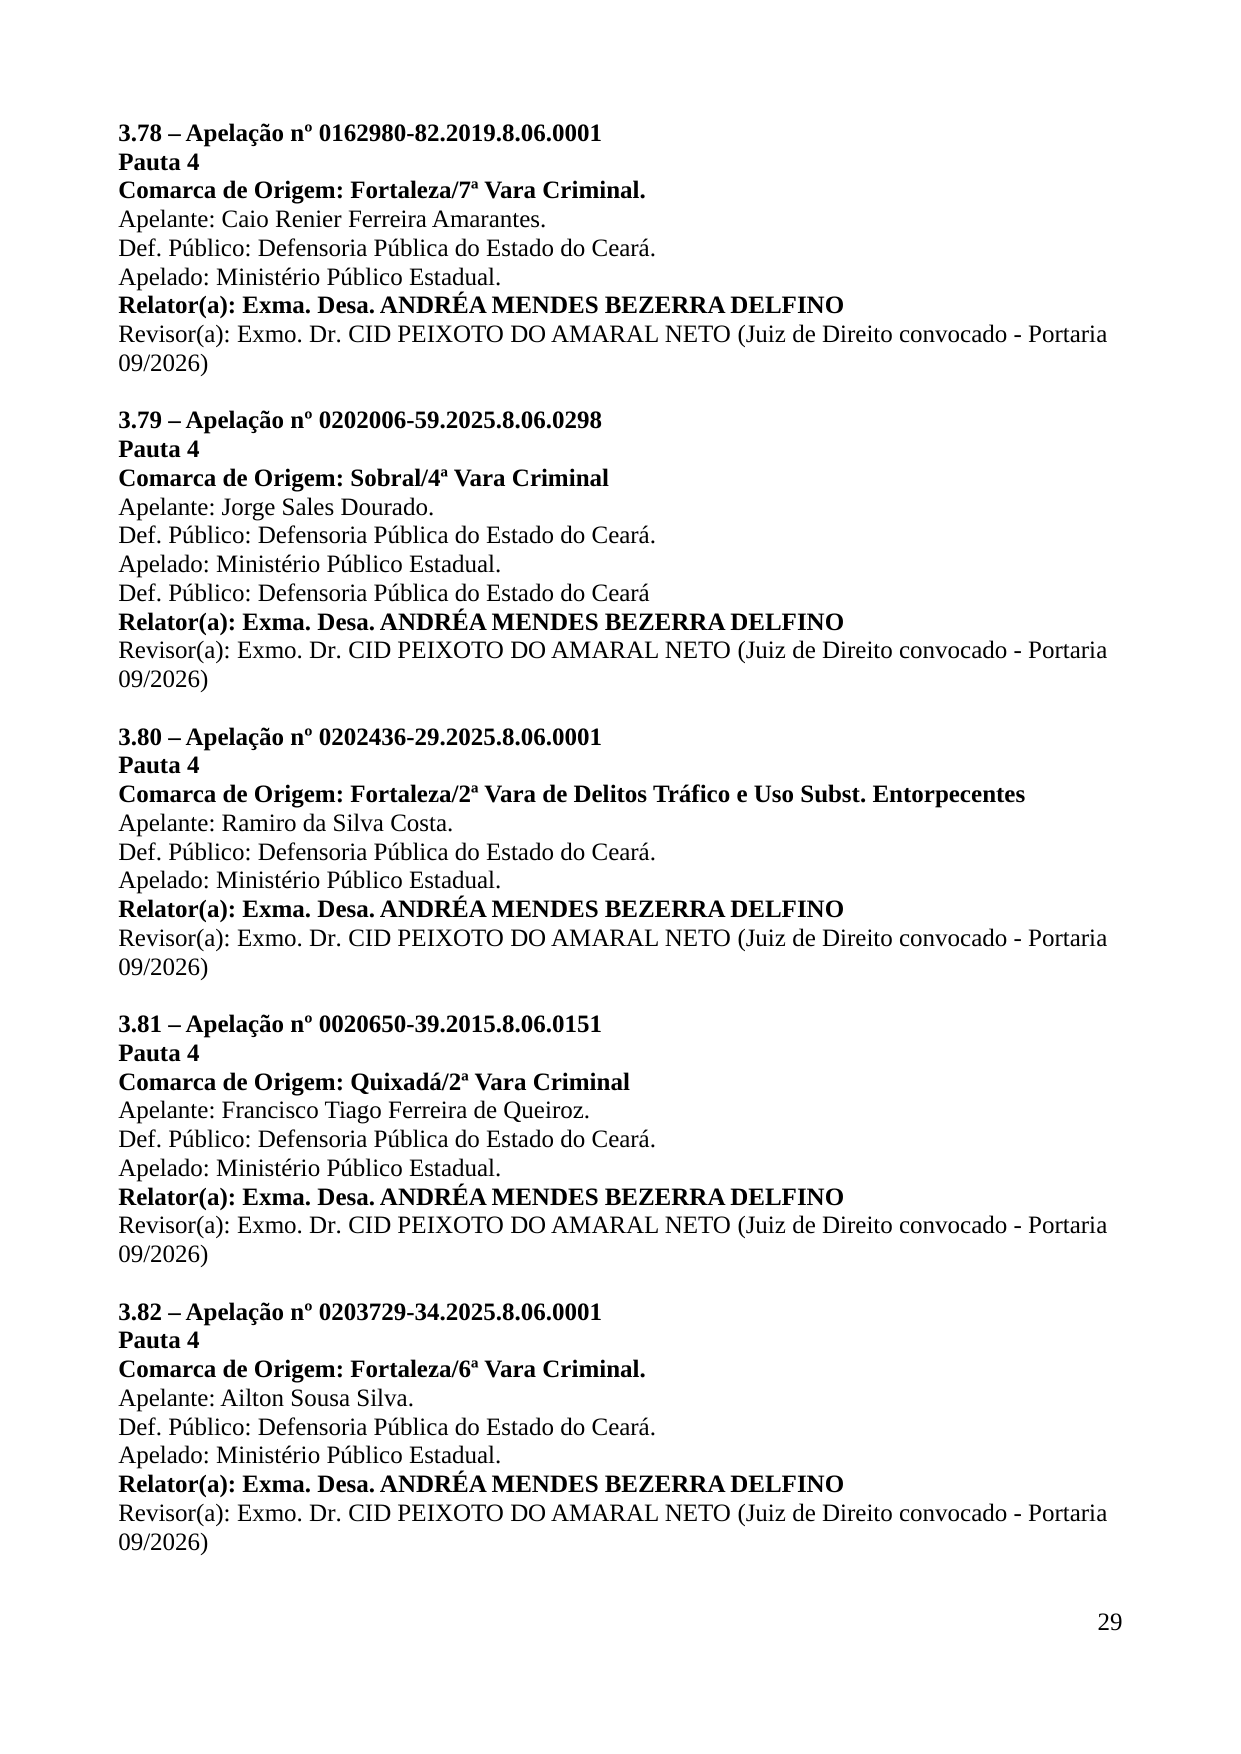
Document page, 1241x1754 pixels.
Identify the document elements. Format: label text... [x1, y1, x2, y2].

text Comarca de Origem: Fortaleza/7ª Vara Criminal. [118, 176, 1122, 204]
text Def. Público: Defensoria Pública do Estado do Ceará. [118, 1412, 1122, 1441]
text Revisor(a): Exmo. Dr. CID PEIXOTO DO AMARAL NETO (Juiz de Direito convocado - Portaria 09/2026) [118, 636, 1122, 693]
text Pauta 4 [118, 434, 1122, 463]
text 3.82 – Apelação nº 0203729-34.2025.8.06.0001 [118, 1297, 1122, 1326]
text Def. Público: Defensoria Pública do Estado do Ceará [118, 578, 1122, 607]
text Apelante: Caio Renier Ferreira Amarantes. [118, 204, 1122, 233]
text Def. Público: Defensoria Pública do Estado do Ceará. [118, 233, 1122, 262]
text Pauta 4 [118, 147, 1122, 176]
text Comarca de Origem: Quixadá/2ª Vara Criminal [118, 1067, 1122, 1096]
text Apelado: Ministério Público Estadual. [118, 1441, 1122, 1469]
text Apelante: Francisco Tiago Ferreira de Queiroz. [118, 1096, 1122, 1124]
text Apelado: Ministério Público Estadual. [118, 866, 1122, 894]
text Pauta 4 [118, 1038, 1122, 1067]
text Relator(a): Exma. Desa. ANDRÉA MENDES BEZERRA DELFINO [118, 1469, 1122, 1498]
text Def. Público: Defensoria Pública do Estado do Ceará. [118, 521, 1122, 549]
text Pauta 4 [118, 751, 1122, 779]
text Apelado: Ministério Público Estadual. [118, 1153, 1122, 1182]
text Apelante: Ramiro da Silva Costa. [118, 808, 1122, 837]
text Revisor(a): Exmo. Dr. CID PEIXOTO DO AMARAL NETO (Juiz de Direito convocado - Portaria 09/2026) [118, 1498, 1122, 1556]
text Def. Público: Defensoria Pública do Estado do Ceará. [118, 1124, 1122, 1153]
text 3.78 – Apelação nº 0162980-82.2019.8.06.0001 [118, 118, 1122, 147]
text Revisor(a): Exmo. Dr. CID PEIXOTO DO AMARAL NETO (Juiz de Direito convocado - Portaria 09/2026) [118, 1211, 1122, 1268]
text 3.79 – Apelação nº 0202006-59.2025.8.06.0298 [118, 406, 1122, 434]
text Relator(a): Exma. Desa. ANDRÉA MENDES BEZERRA DELFINO [118, 291, 1122, 319]
text Apelante: Ailton Sousa Silva. [118, 1383, 1122, 1412]
text Relator(a): Exma. Desa. ANDRÉA MENDES BEZERRA DELFINO [118, 607, 1122, 636]
text Apelado: Ministério Público Estadual. [118, 262, 1122, 291]
text Def. Público: Defensoria Pública do Estado do Ceará. [118, 837, 1122, 866]
text 3.81 – Apelação nº 0020650-39.2015.8.06.0151 [118, 1009, 1122, 1038]
text Apelante: Jorge Sales Dourado. [118, 492, 1122, 521]
text Pauta 4 [118, 1326, 1122, 1354]
text Revisor(a): Exmo. Dr. CID PEIXOTO DO AMARAL NETO (Juiz de Direito convocado - Portaria 09/2026) [118, 319, 1122, 377]
text Comarca de Origem: Fortaleza/6ª Vara Criminal. [118, 1354, 1122, 1383]
text Relator(a): Exma. Desa. ANDRÉA MENDES BEZERRA DELFINO [118, 1182, 1122, 1211]
text 3.80 – Apelação nº 0202436-29.2025.8.06.0001 [118, 722, 1122, 751]
text Revisor(a): Exmo. Dr. CID PEIXOTO DO AMARAL NETO (Juiz de Direito convocado - Portaria 09/2026) [118, 923, 1122, 981]
text Relator(a): Exma. Desa. ANDRÉA MENDES BEZERRA DELFINO [118, 894, 1122, 923]
text Comarca de Origem: Fortaleza/2ª Vara de Delitos Tráfico e Uso Subst. Entorpecentes [118, 779, 1122, 808]
text Comarca de Origem: Sobral/4ª Vara Criminal [118, 463, 1122, 492]
text Apelado: Ministério Público Estadual. [118, 549, 1122, 578]
